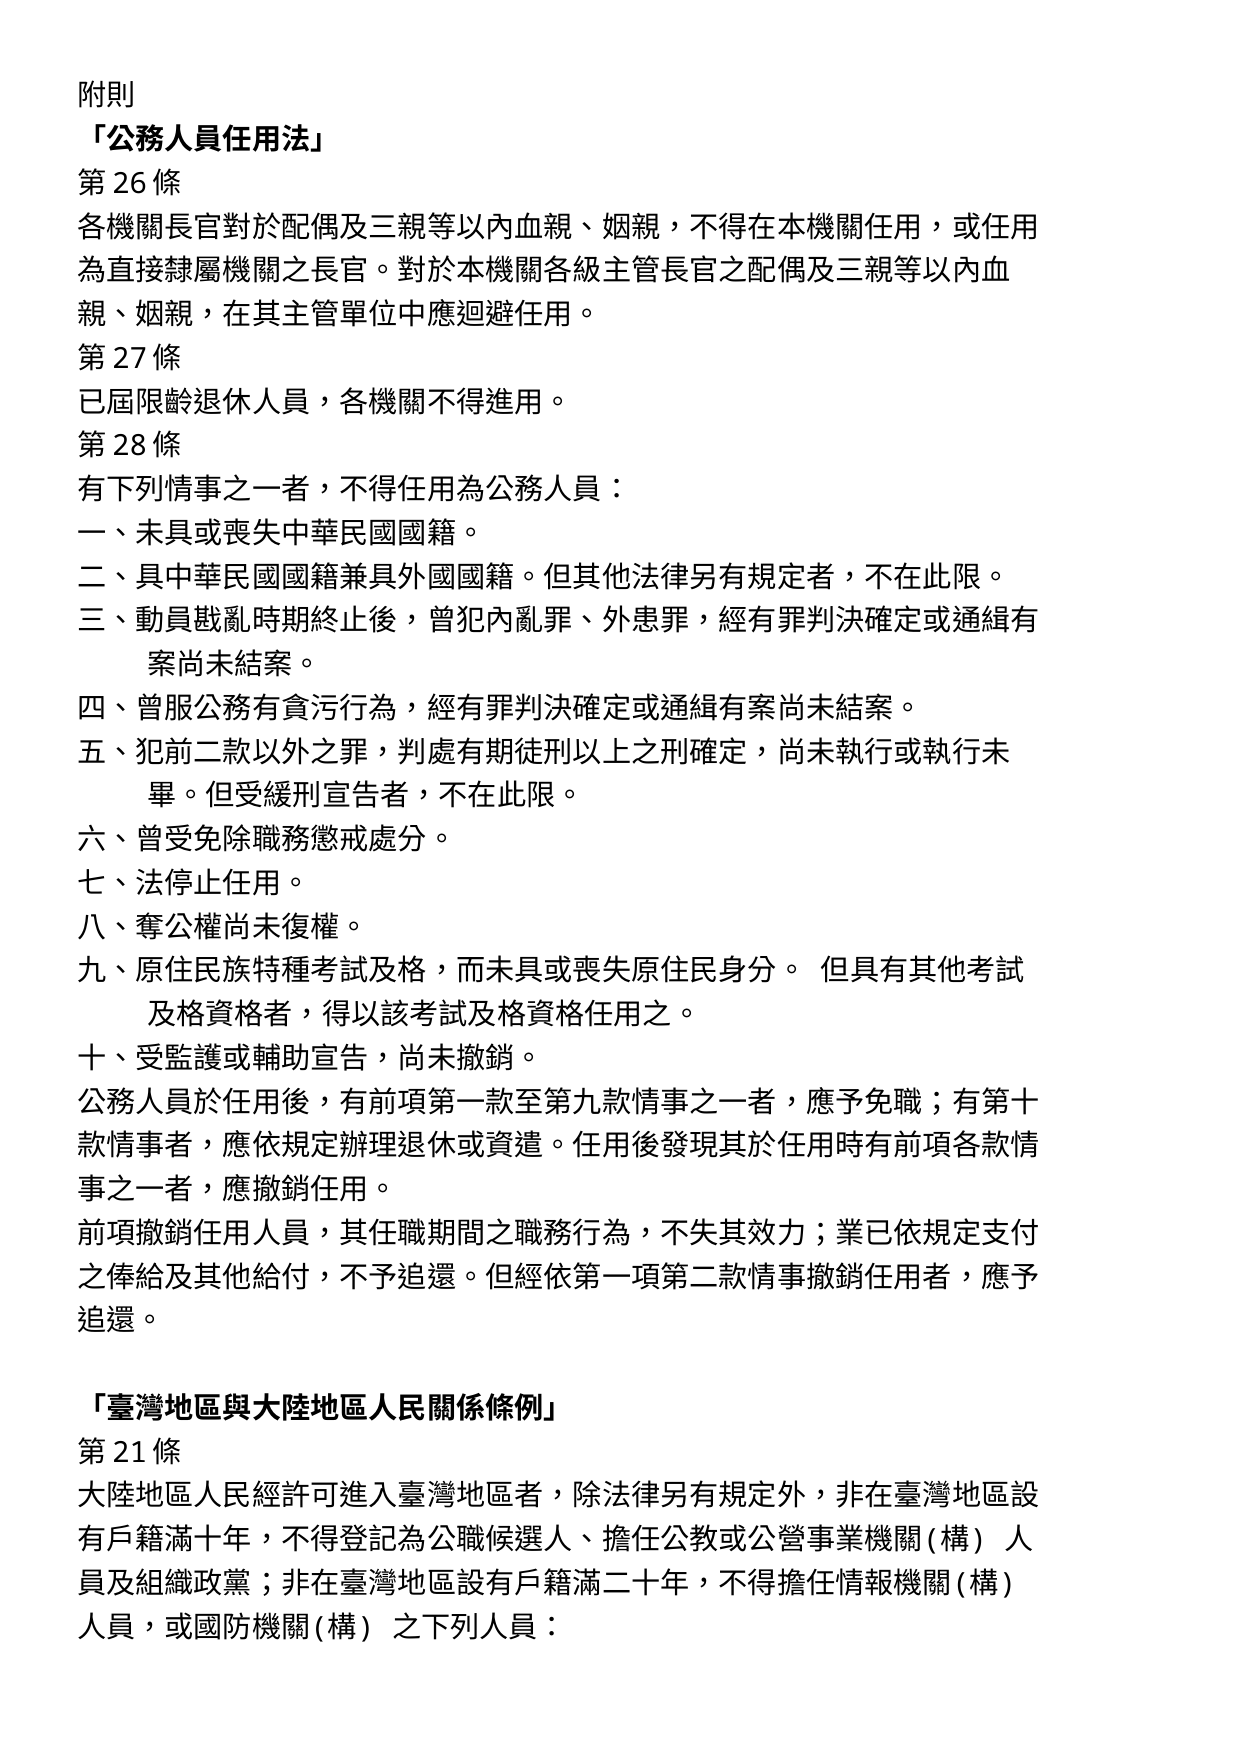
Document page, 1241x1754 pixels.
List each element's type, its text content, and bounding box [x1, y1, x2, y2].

text 之俸給及其他給付，不予追還。但經依第一項第二款情事撤銷任用者，應予 [77, 1252, 1163, 1296]
text 第26條 [77, 158, 1163, 202]
text 畢。但受緩刑宣告者，不在此限。 [77, 771, 1163, 814]
text 三、動員戡亂時期終止後，曾犯內亂罪、外患罪，經有罪判決確定或通緝有 [77, 596, 1163, 639]
text 親、姻親，在其主管單位中應迴避任用。 [77, 289, 1163, 333]
text 一、未具或喪失中華民國國籍。 [77, 508, 1163, 552]
text 各機關長官對於配偶及三親等以內血親、姻親，不得在本機關任用，或任用 [77, 202, 1163, 246]
text 「臺灣地區與大陸地區人民關係條例」 [77, 1383, 1163, 1427]
text 第28條 [77, 421, 1163, 464]
text 七、法停止任用。 [77, 858, 1163, 902]
text 前項撤銷任用人員，其任職期間之職務行為，不失其效力；業已依規定支付 [77, 1208, 1163, 1252]
text 員及組織政黨；非在臺灣地區設有戶籍滿二十年，不得擔任情報機關(構) [77, 1558, 1163, 1602]
text 八、奪公權尚未復權。 [77, 902, 1163, 946]
text 人員，或國防機關(構) 之下列人員： [77, 1602, 1163, 1646]
text 十、受監護或輔助宣告，尚未撤銷。 [77, 1033, 1163, 1077]
text 已屆限齡退休人員，各機關不得進用。 [77, 377, 1163, 421]
text 追還。 [77, 1296, 1163, 1339]
text 案尚未結案。 [77, 639, 1163, 683]
text 五、犯前二款以外之罪，判處有期徒刑以上之刑確定，尚未執行或執行未 [77, 727, 1163, 771]
text 大陸地區人民經許可進入臺灣地區者，除法律另有規定外，非在臺灣地區設 [77, 1471, 1163, 1514]
text 二、具中華民國國籍兼具外國國籍。但其他法律另有規定者，不在此限。 [77, 552, 1163, 596]
text 及格資格者，得以該考試及格資格任用之。 [77, 989, 1163, 1033]
text 四、曾服公務有貪污行為，經有罪判決確定或通緝有案尚未結案。 [77, 683, 1163, 727]
text 第27條 [77, 333, 1163, 377]
text 事之一者，應撤銷任用。 [77, 1164, 1163, 1208]
text 有戶籍滿十年，不得登記為公職候選人、擔任公教或公營事業機關(構) 人 [77, 1514, 1163, 1558]
text 第21條 [77, 1427, 1163, 1471]
text 附則 [77, 71, 1163, 114]
text 有下列情事之一者，不得任用為公務人員： [77, 464, 1163, 508]
text 「公務人員任用法」 [77, 114, 1163, 158]
text 九、原住民族特種考試及格，而未具或喪失原住民身分。 但具有其他考試 [77, 946, 1163, 989]
text 公務人員於任用後，有前項第一款至第九款情事之一者，應予免職；有第十 [77, 1077, 1163, 1121]
text 為直接隸屬機關之長官。對於本機關各級主管長官之配偶及三親等以內血 [77, 246, 1163, 289]
text 六、曾受免除職務懲戒處分。 [77, 814, 1163, 858]
text 款情事者，應依規定辦理退休或資遣。任用後發現其於任用時有前項各款情 [77, 1121, 1163, 1164]
